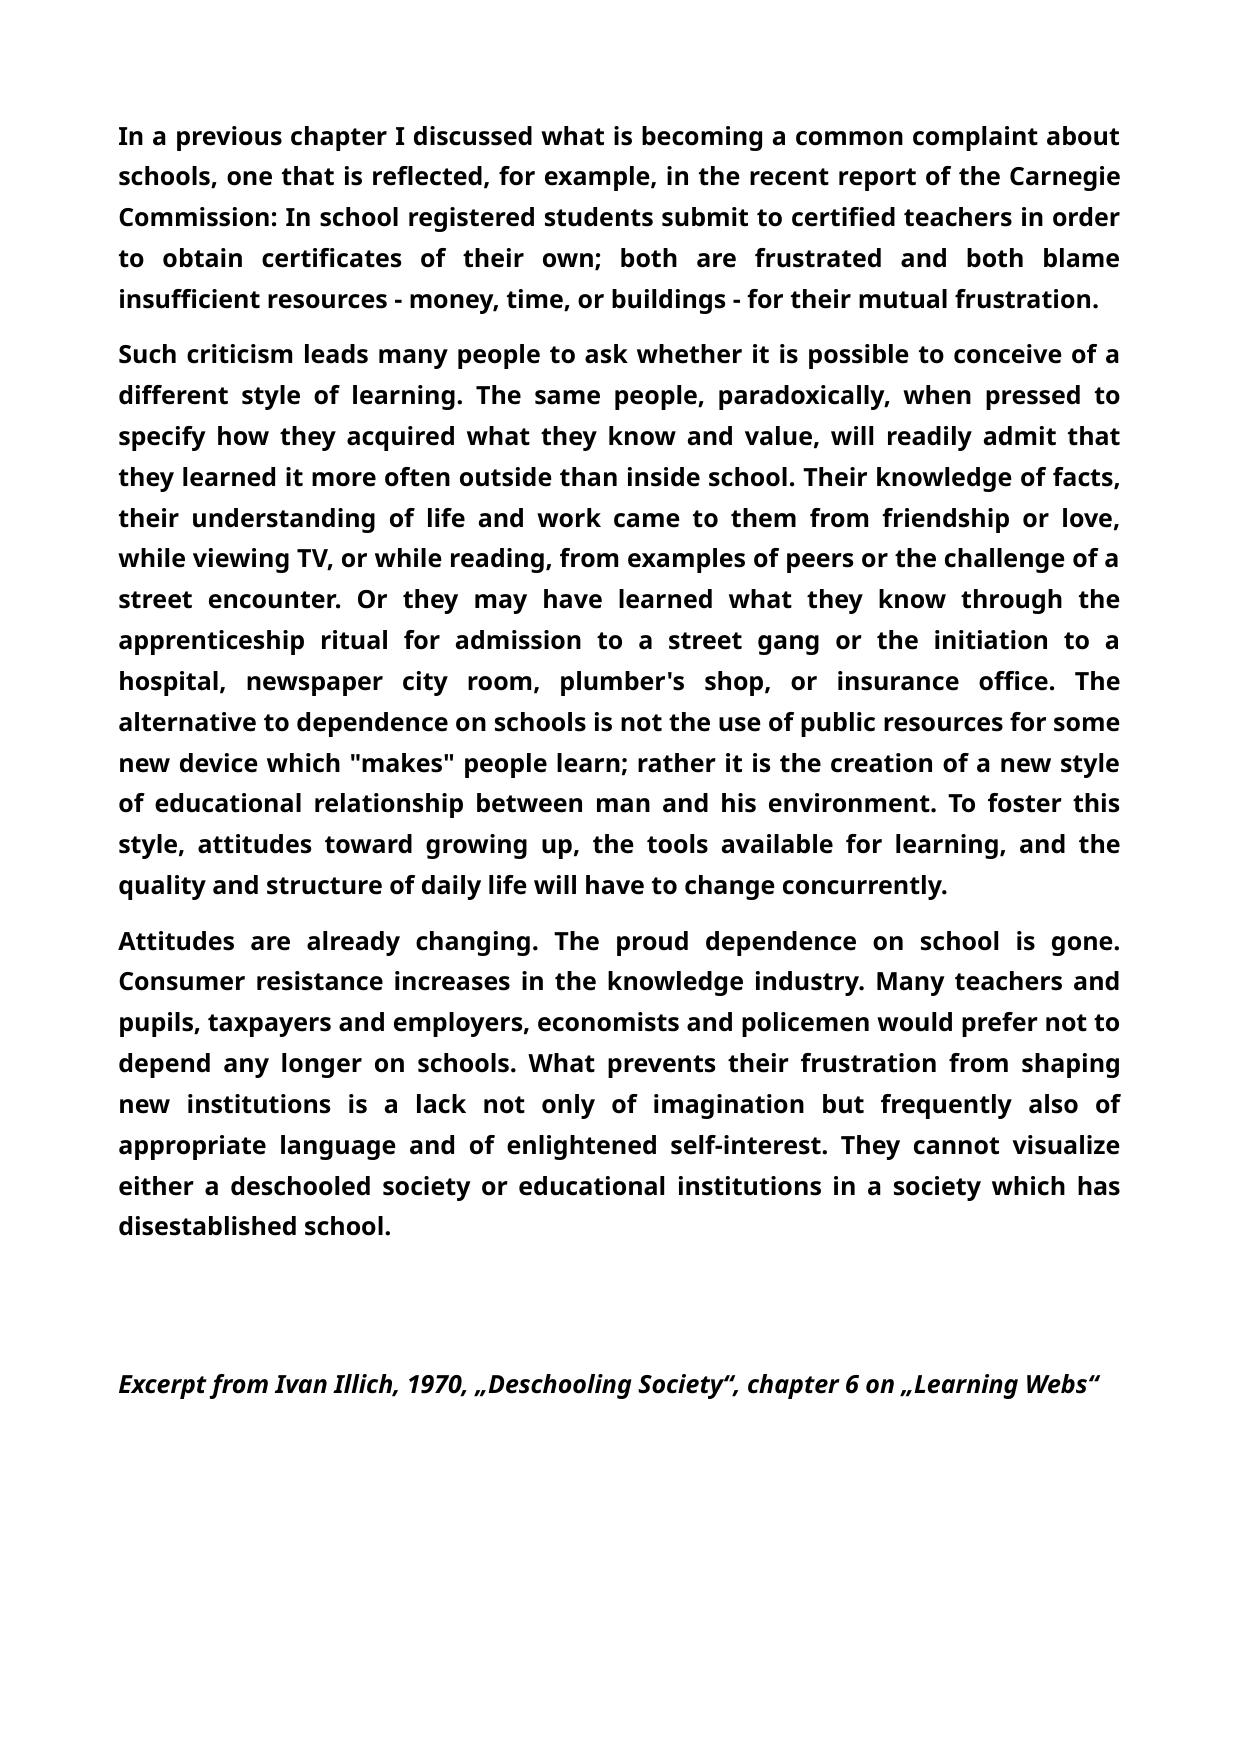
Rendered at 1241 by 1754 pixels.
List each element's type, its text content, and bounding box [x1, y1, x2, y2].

text Attitudes are already changing. The proud dependence on school is gone. Consumer resistance increases in the knowledge industry. Many teachers and pupils, taxpayers and employers, economists and policemen would prefer not to depend any longer on schools. What prevents their frustration from shaping new institutions is a lack not only of imagination but frequently also of appropriate language and of enlightened self-interest. They cannot visualize either a deschooled society or educational institutions in a society which has disestablished school. [118, 923, 1122, 1243]
text In a previous chapter I discussed what is becoming a common complaint about schools, one that is reflected, for example, in the recent report of the Carnegie Commission: In school registered students submit to certified teachers in order to obtain certificates of their own; both are frustrated and both blame insufficient resources - money, time, or buildings - for their mutual frustration. [118, 118, 1122, 316]
text Such criticism leads many people to ask whether it is possible to conceive of a different style of learning. The same people, paradoxically, when pressed to specify how they acquired what they know and value, will readily admit that they learned it more often outside than inside school. Their knowledge of facts, their understanding of life and work came to them from friendship or love, while viewing TV, or while reading, from examples of peers or the challenge of a street encounter. Or they may have learned what they know through the apprenticeship ritual for admission to a street gang or the initiation to a hospital, newspaper city room, plumber's shop, or insurance office. The alternative to dependence on schools is not the use of public resources for some new device which "makes" people learn; rather it is the creation of a new style of educational relationship between man and his environment. To foster this style, attitudes toward growing up, the tools available for learning, and the quality and structure of daily life will have to change concurrently. [118, 337, 1122, 902]
text Excerpt from Ivan Illich, 1970, „Deschooling Society“, chapter 6 on „Learning Webs“ [118, 1367, 1122, 1401]
